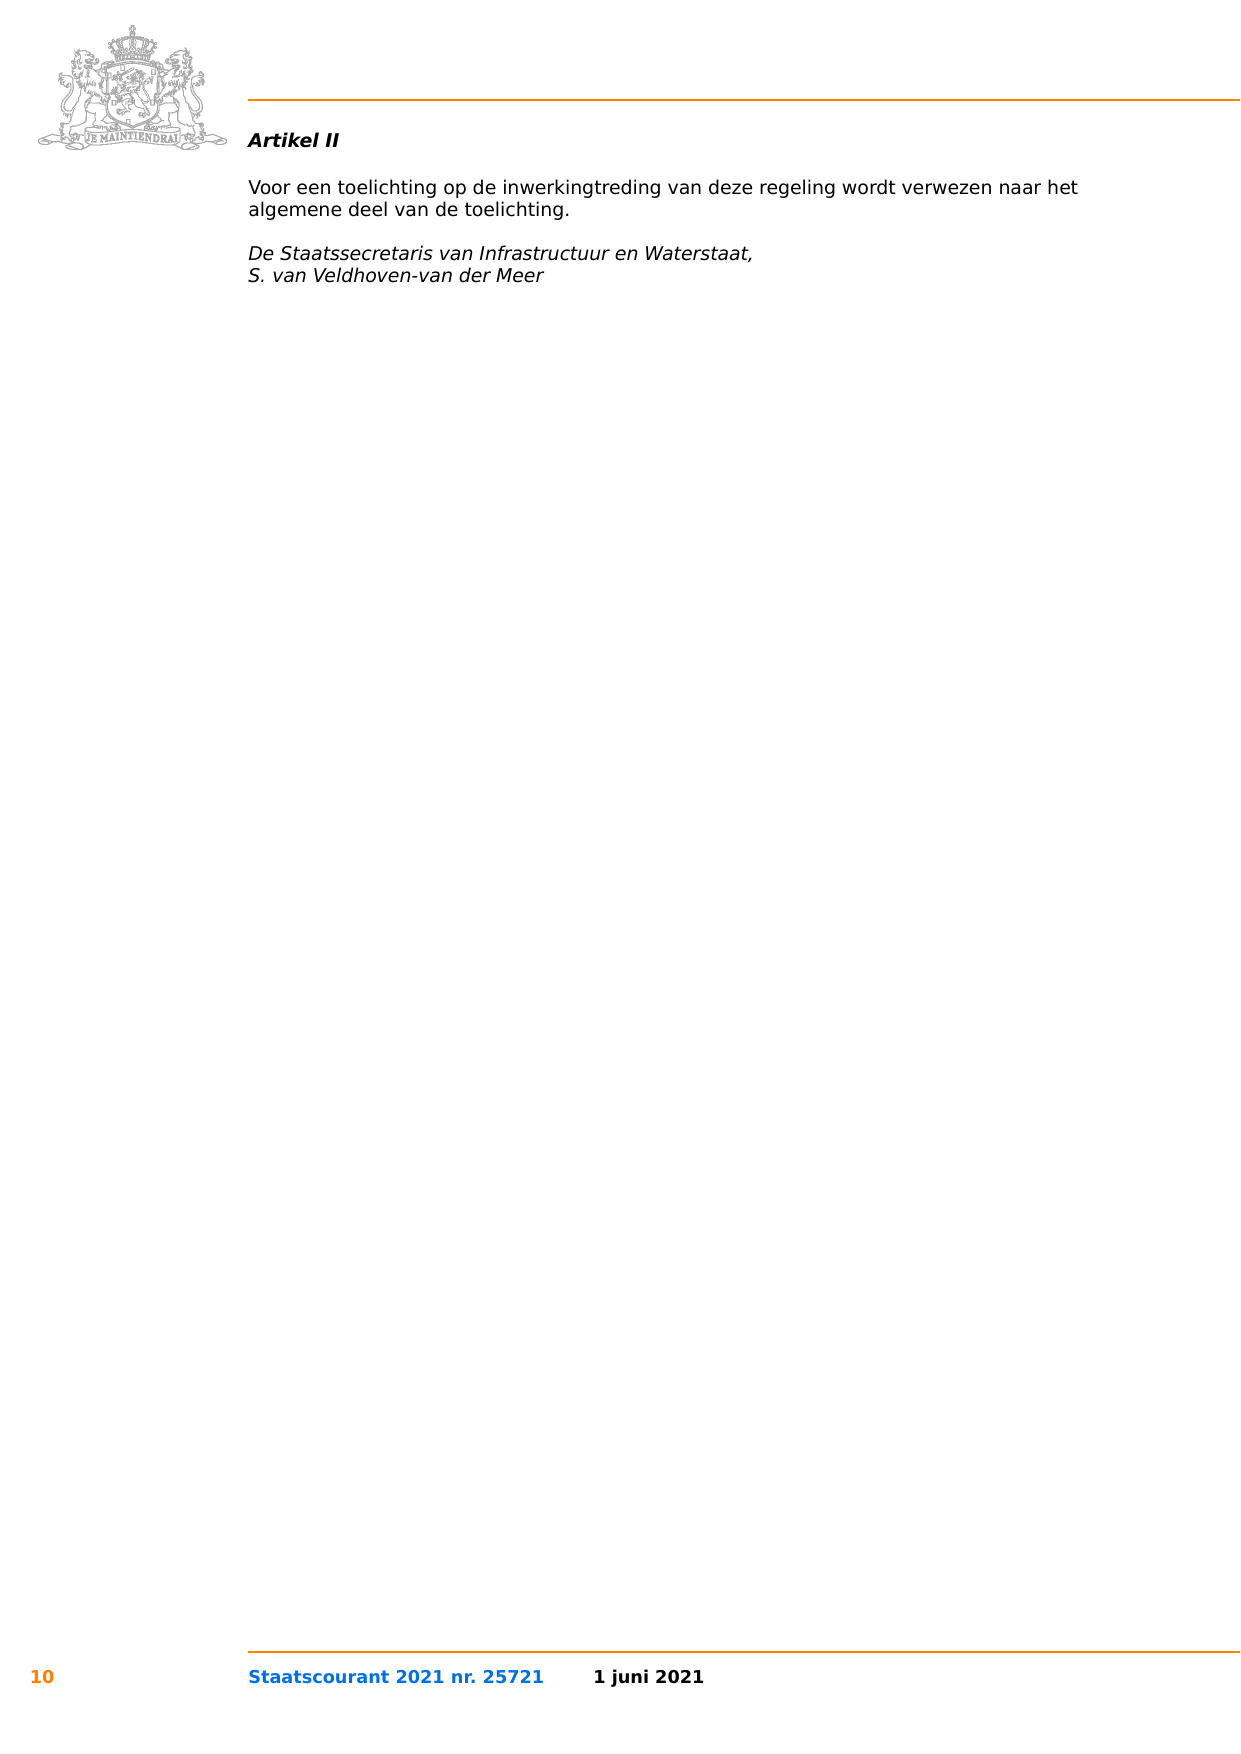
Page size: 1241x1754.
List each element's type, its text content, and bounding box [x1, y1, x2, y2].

subtitle Artikel II [248, 130, 1163, 152]
picture [38, 25, 227, 150]
text De Staatssecretaris van Infrastructuur en Waterstaat, S. van Veldhoven-van der Meer [248, 243, 1163, 287]
text Voor een toelichting op de inwerkingtreding van deze regeling wordt verwezen naar het algemene deel van de toelichting. [248, 177, 1163, 221]
